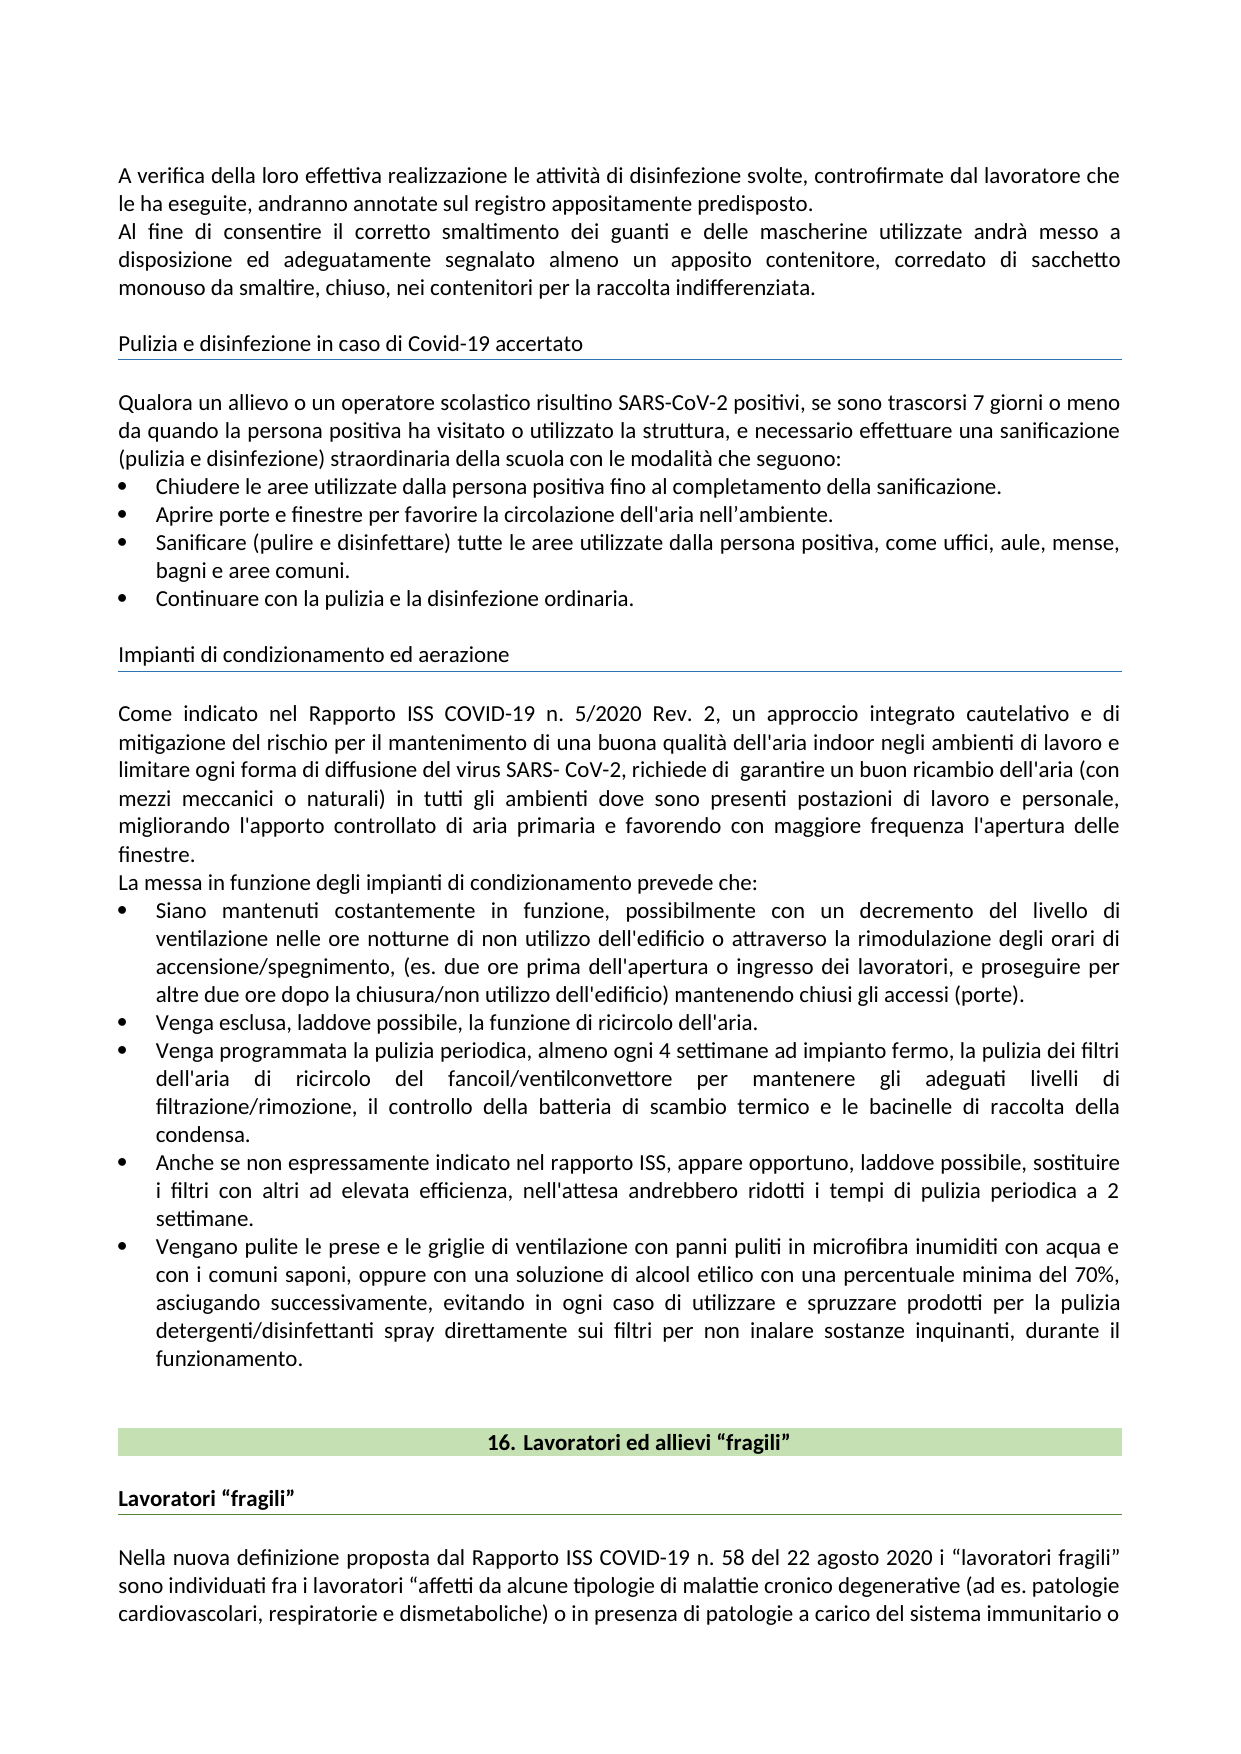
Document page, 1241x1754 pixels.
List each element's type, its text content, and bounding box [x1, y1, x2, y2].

list Continuare con la pulizia e la disinfezione ordinaria. [118, 584, 1122, 612]
list Aprire porte e finestre per favorire la circolazione dell'aria nell’ambiente. [118, 500, 1122, 528]
subtitle Lavoratori ed allievi “fragili” [118, 1428, 1122, 1456]
text Al fine di consentire il corretto smaltimento dei guanti e delle mascherine utilizzate andrà messo a disposizione ed adeguatamente segnalato almeno un apposito contenitore, corredato di sacchetto monouso da smaltire, chiuso, nei contenitori per la raccolta indifferenziata. [118, 217, 1122, 301]
text Nella nuova definizione proposta dal Rapporto ISS COVID-19 n. 58 del 22 agosto 2020 i “lavoratori fragili” sono individuati fra i lavoratori “affetti da alcune tipologie di malattie cronico degenerative (ad es. patologie cardiovascolari, respiratorie e dismetaboliche) o in presenza di patologie a carico del sistema immunitario o [118, 1543, 1122, 1627]
list Vengano pulite le prese e le griglie di ventilazione con panni puliti in microfibra inumiditi con acqua e con i comuni saponi, oppure con una soluzione di alcool etilico con una percentuale minima del 70%, asciugando successivamente, evitando in ogni caso di utilizzare e spruzzare prodotti per la pulizia detergenti/disinfettanti spray direttamente sui filtri per non inalare sostanze inquinanti, durante il funzionamento. [118, 1232, 1122, 1372]
list Venga programmata la pulizia periodica, almeno ogni 4 settimane ad impianto fermo, la pulizia dei filtri dell'aria di ricircolo del fancoil/ventilconvettore per mantenere gli adeguati livelli di filtrazione/rimozione, il controllo della batteria di scambio termico e le bacinelle di raccolta della condensa. [118, 1036, 1122, 1148]
text Lavoratori “fragili” [118, 1484, 1122, 1514]
text Come indicato nel Rapporto ISS COVID-19 n. 5/2020 Rev. 2, un approccio integrato cautelativo e di mitigazione del rischio per il mantenimento di una buona qualità dell'aria indoor negli ambienti di lavoro e limitare ogni forma di diffusione del virus SARS- CoV-2, richiede di garantire un buon ricambio dell'aria (con mezzi meccanici o naturali) in tutti gli ambienti dove sono presenti postazioni di lavoro e personale, migliorando l'apporto controllato di aria primaria e favorendo con maggiore frequenza l'apertura delle finestre. [118, 699, 1122, 868]
text Pulizia e disinfezione in caso di Covid-19 accertato [118, 329, 1122, 359]
text A verifica della loro effettiva realizzazione le attività di disinfezione svolte, controfirmate dal lavoratore che le ha eseguite, andranno annotate sul registro appositamente predisposto. [118, 161, 1122, 217]
text Impianti di condizionamento ed aerazione [118, 640, 1122, 671]
list Venga esclusa, laddove possibile, la funzione di ricircolo dell'aria. [118, 1008, 1122, 1036]
list Siano mantenuti costantemente in funzione, possibilmente con un decremento del livello di ventilazione nelle ore notturne di non utilizzo dell'edificio o attraverso la rimodulazione degli orari di accensione/spegnimento, (es. due ore prima dell'apertura o ingresso dei lavoratori, e proseguire per altre due ore dopo la chiusura/non utilizzo dell'edificio) mantenendo chiusi gli accessi (porte). [118, 896, 1122, 1008]
text La messa in funzione degli impianti di condizionamento prevede che: [118, 868, 1122, 896]
list Sanificare (pulire e disinfettare) tutte le aree utilizzate dalla persona positiva, come uffici, aule, mense, bagni e aree comuni. [118, 528, 1122, 584]
list Chiudere le aree utilizzate dalla persona positiva fino al completamento della sanificazione. [118, 472, 1122, 500]
list Anche se non espressamente indicato nel rapporto ISS, appare opportuno, laddove possibile, sostituire i filtri con altri ad elevata efficienza, nell'attesa andrebbero ridotti i tempi di pulizia periodica a 2 settimane. [118, 1148, 1122, 1232]
text Qualora un allievo o un operatore scolastico risultino SARS-CoV-2 positivi, se sono trascorsi 7 giorni o meno da quando la persona positiva ha visitato o utilizzato la struttura, e necessario effettuare una sanificazione (pulizia e disinfezione) straordinaria della scuola con le modalità che seguono: [118, 388, 1122, 472]
